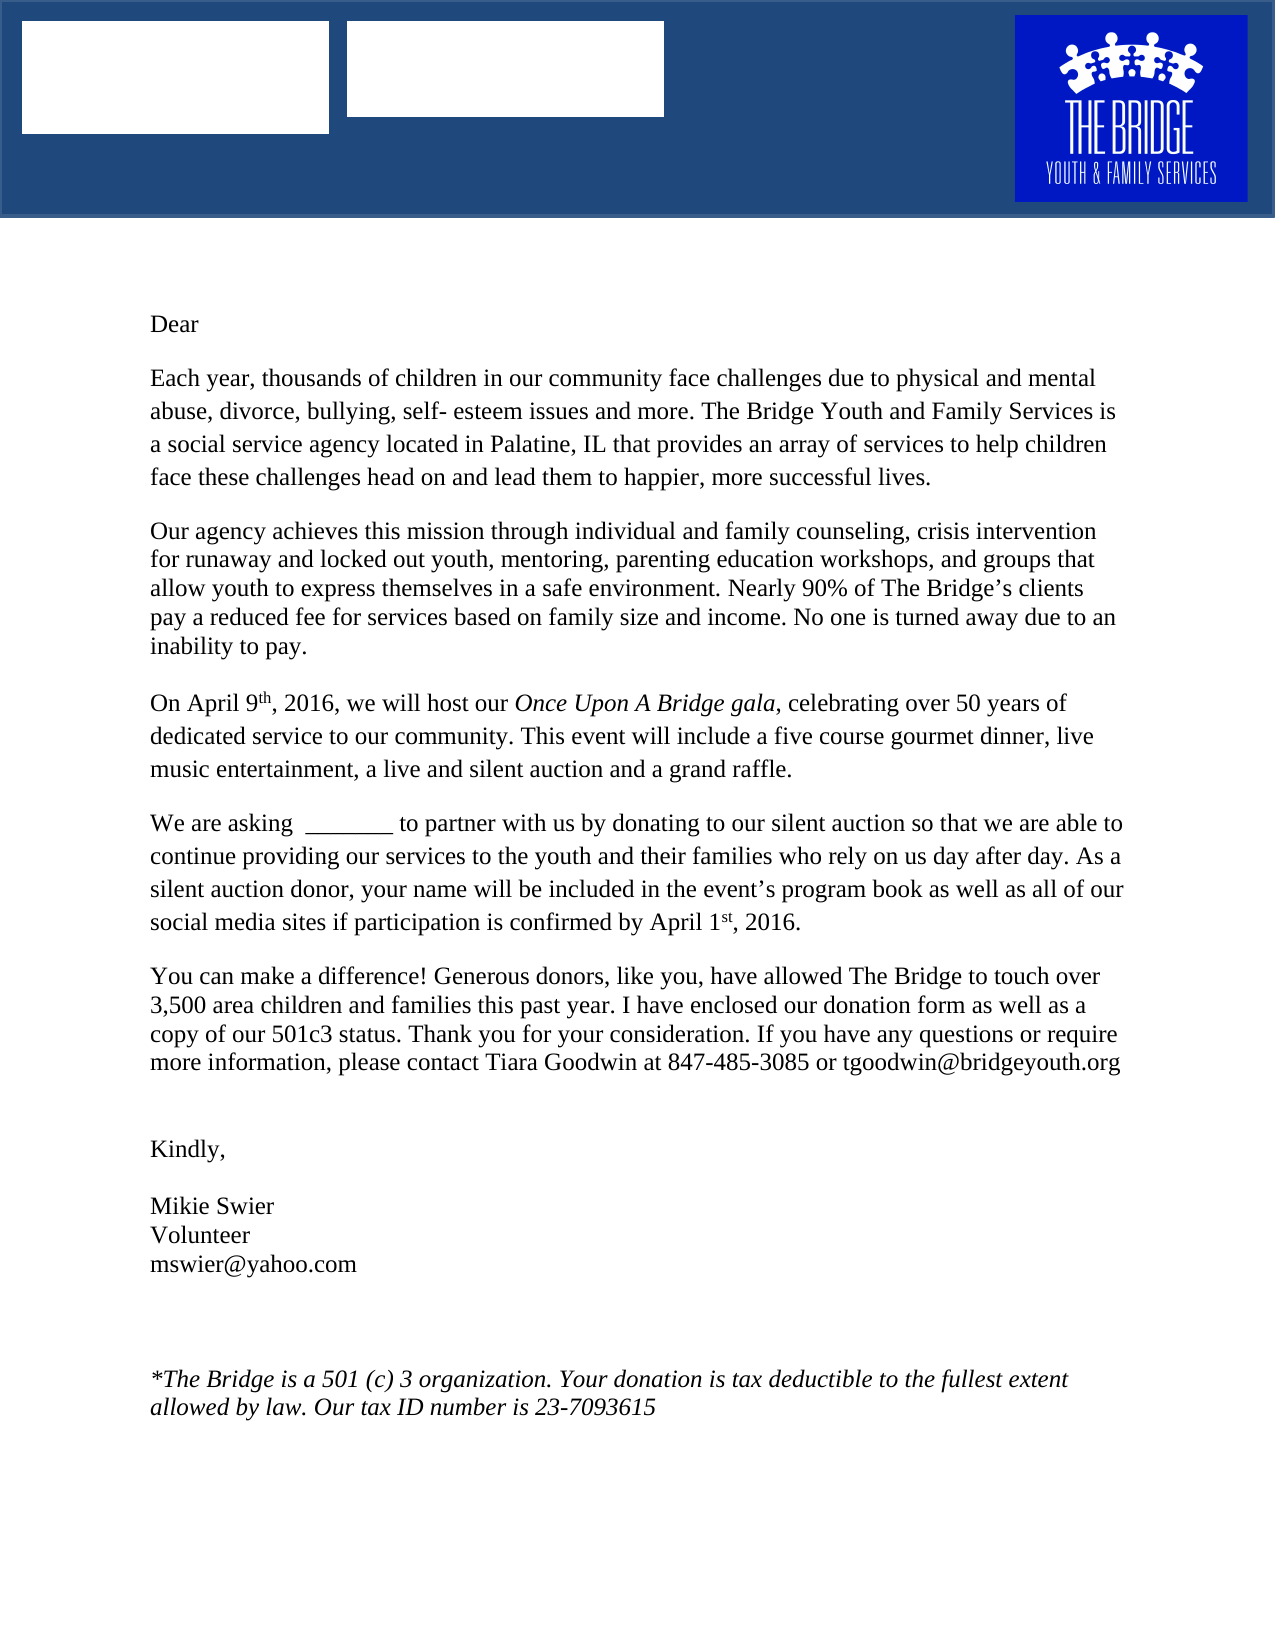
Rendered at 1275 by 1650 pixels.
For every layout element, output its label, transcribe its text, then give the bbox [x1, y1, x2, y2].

text bridge1@bridgeyouth.org [362, 28, 649, 51]
text Tel (847) 359-7490 [37, 116, 314, 127]
text Mikie Swier [578, 1191, 1125, 1220]
text mswier@yahoo.com [578, 1249, 1125, 1277]
text Each year, thousands of children in our community face challenges due to physical and mental abuse, divorce, bullying, self- esteem issues and more. The Bridge Youth and Family Services is a social service agency located in Palatine, IL that provides an array of services to help children face these challenges head on and lead them to happier, more successful lives. [150, 363, 1125, 491]
text www.bridgeyouth.org [362, 72, 649, 95]
text Our agency achieves this mission through individual and family counseling, crisis intervention for runaway and locked out youth, mentoring, parenting education workshops, and groups that allow youth to express themselves in a safe environment. Nearly 90% of The Bridge’s clients pay a reduced fee for services based on family size and income. No one is turned away due to an inability to pay. [150, 516, 1125, 659]
text *The Bridge is a 501 (c) 3 organization. Your donation is tax deductible to the fullest extent allowed by law. Our tax ID number is 23-7093615 [578, 1364, 1125, 1421]
text On April 9th, 2016, we will host our Once Upon A Bridge gala, celebrating over 50 years of dedicated service to our community. This event will include a five course gourmet dinner, live music entertainment, a live and silent auction and a grand raffle. [150, 688, 1125, 783]
text We are asking _______ to partner with us by donating to our silent auction so that we are able to continue providing our services to the youth and their families who rely on us day after day. As a silent auction donor, your name will be included in the event’s program book as well as all of our social media sites if participation is confirmed by April 1st, 2016. [150, 808, 1125, 936]
text You can make a difference! Generous donors, like you, have allowed The Bridge to touch over 3,500 area children and families this past year. I have enclosed our donation form as well as a copy of our 501c3 status. Thank you for your consideration. If you have any questions or require more information, please contact Tiara Goodwin at 847-485-3085 or tgoodwin@bridgeyouth.org [150, 961, 1125, 1076]
text Kindly, [150, 1134, 1125, 1162]
text Palatine, IL 60067 [37, 72, 314, 95]
text 721 South Quentin Road, Suite 103 [37, 28, 314, 51]
text Dear [150, 309, 1125, 338]
text Volunteer [578, 1220, 1125, 1249]
